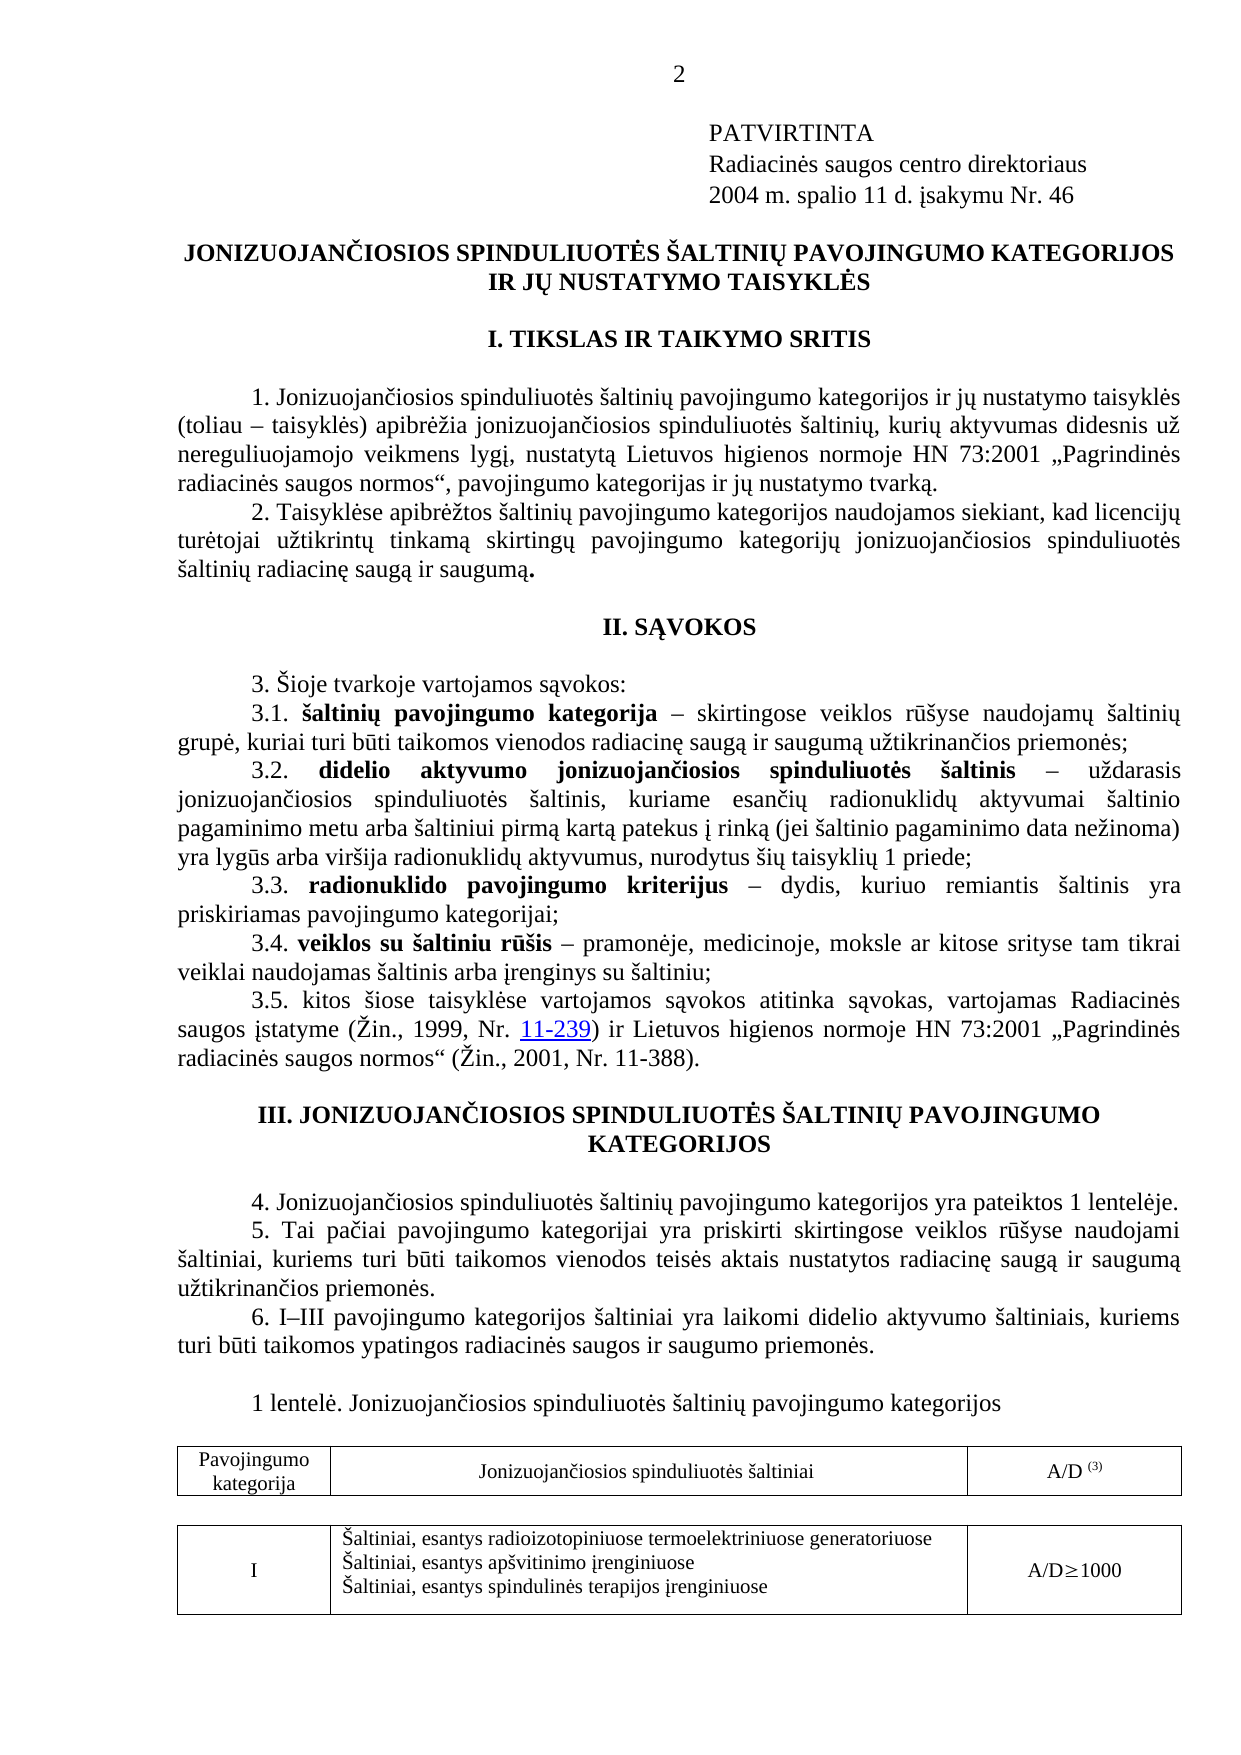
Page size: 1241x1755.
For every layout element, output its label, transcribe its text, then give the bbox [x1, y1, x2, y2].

text II. SĄVOKOS [177, 612, 1181, 641]
text 3.5. kitos šiose taisyklėse vartojamos sąvokos atitinka sąvokas, vartojamas Radiacinės saugos įstatyme (Žin., 1999, Nr. 11-239) ir Lietuvos higienos normoje HN 73:2001 „Pagrindinės radiacinės saugos normos“ (Žin., 2001, Nr. 11-388). [177, 986, 1181, 1072]
text 4. Jonizuojančiosios spinduliuotės šaltinių pavojingumo kategorijos yra pateiktos 1 lentelėje. [177, 1187, 1181, 1216]
table_header Jonizuojančiosios spinduliuotės šaltiniai [331, 1447, 967, 1495]
text I. TIKSLAS IR TAIKYMO SRITIS [177, 324, 1181, 353]
text 3.4. veiklos su šaltiniu rūšis – pramonėje, medicinoje, moksle ar kitose srityse tam tikrai veiklai naudojamas šaltinis arba įrenginys su šaltiniu; [177, 928, 1181, 986]
text 3.2. didelio aktyvumo jonizuojančiosios spinduliuotės šaltinis – uždarasis jonizuojančiosios spinduliuotės šaltinis, kuriame esančių radionuklidų aktyvumai šaltinio pagaminimo metu arba šaltiniui pirmą kartą patekus į rinką (jei šaltinio pagaminimo data nežinoma) yra lygūs arba viršija radionuklidų aktyvumus, nurodytus šių taisyklių 1 priede; [177, 756, 1181, 871]
text 1. Jonizuojančiosios spinduliuotės šaltinių pavojingumo kategorijos ir jų nustatymo taisyklės (toliau – taisyklės) apibrėžia jonizuojančiosios spinduliuotės šaltinių, kurių aktyvumas didesnis už nereguliuojamojo veikmens lygį, nustatytą Lietuvos higienos normoje HN 73:2001 „Pagrindinės radiacinės saugos normos“, pavojingumo kategorijas ir jų nustatymo tvarką. [177, 382, 1181, 497]
text 2. Taisyklėse apibrėžtos šaltinių pavojingumo kategorijos naudojamos siekiant, kad licencijų turėtojai užtikrintų tinkamą skirtingų pavojingumo kategorijų jonizuojančiosios spinduliuotės šaltinių radiacinę saugą ir saugumą. [177, 497, 1181, 583]
text III. JONIZUOJANČIOSIOS SPINDULIUOTĖS ŠALTINIŲ PAVOJINGUMO KATEGORIJOS [177, 1101, 1181, 1158]
text 3.1. šaltinių pavojingumo kategorija – skirtingose veiklos rūšyse naudojamų šaltinių grupė, kuriai turi būti taikomos vienodos radiacinę saugą ir saugumą užtikrinančios priemonės; [177, 698, 1181, 756]
text 3. Šioje tvarkoje vartojamos sąvokos: [177, 669, 1181, 698]
table_header A/D1000 [968, 1526, 1181, 1614]
text 6. I–III pavojingumo kategorijos šaltiniai yra laikomi didelio aktyvumo šaltiniais, kuriems turi būti taikomos ypatingos radiacinės saugos ir saugumo priemonės. [177, 1302, 1181, 1359]
table_header A/D (3) [968, 1447, 1181, 1495]
text 1 lentelė. Jonizuojančiosios spinduliuotės šaltinių pavojingumo kategorijos [177, 1388, 1181, 1417]
text 5. Tai pačiai pavojingumo kategorijai yra priskirti skirtingose veiklos rūšyse naudojami šaltiniai, kuriems turi būti taikomos vienodos teisės aktais nustatytos radiacinę saugą ir saugumą užtikrinančios priemonės. [177, 1216, 1181, 1302]
text 2004 m. spalio 11 d. įsakymu Nr. 46 [177, 178, 1181, 209]
text PATVIRTINTA [177, 118, 1181, 147]
text 3.3. radionuklido pavojingumo kriterijus – dydis, kuriuo remiantis šaltinis yra priskiriamas pavojingumo kategorijai; [177, 871, 1181, 928]
table_header I [178, 1526, 330, 1614]
table_header Šaltiniai, esantys radioizotopiniuose termoelektriniuose generatoriuose Šaltiniai, esantys apšvitinimo įrenginiuose Šaltiniai, esantys spindulinės terapijos įrenginiuose [331, 1526, 967, 1614]
table_header Pavojingumo kategorija [178, 1447, 330, 1495]
text JONIZUOJANČIOSIOS SPINDULIUOTĖS ŠALTINIŲ PAVOJINGUMO KATEGORIJOS IR JŲ NUSTATYMO TAISYKLĖS [177, 238, 1181, 296]
text Radiacinės saugos centro direktoriaus [177, 147, 1181, 178]
